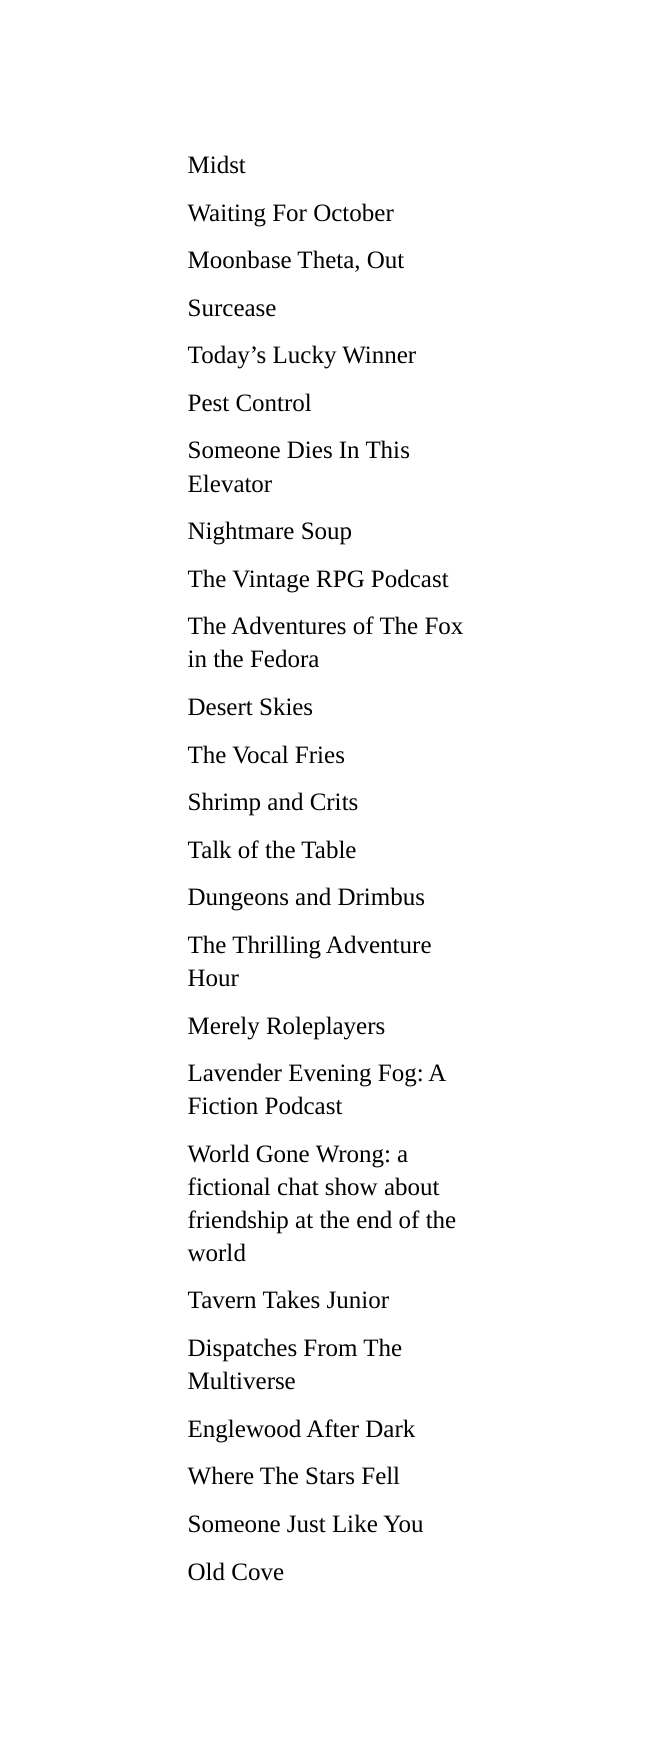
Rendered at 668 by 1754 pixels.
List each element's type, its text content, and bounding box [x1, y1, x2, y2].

text Someone Dies In This Elevator [187, 436, 480, 497]
text Dungeons and Drimbus [187, 882, 480, 911]
text Talk of the Table [187, 835, 480, 864]
text Nightmare Soup [187, 516, 480, 545]
text Merely Roleplayers [187, 1011, 480, 1039]
text Shrimp and Crits [187, 787, 480, 816]
text Where The Stars Fell [187, 1461, 480, 1490]
text Desert Skies [187, 692, 480, 721]
text Moonbase Theta, Out [187, 245, 480, 274]
text The Vintage RPG Podcast [187, 564, 480, 593]
text The Thrilling Adventure Hour [187, 930, 480, 992]
text The Vocal Fries [187, 740, 480, 768]
text Someone Just Like You [187, 1509, 480, 1538]
text Old Cove [187, 1557, 480, 1585]
text Waiting For October [187, 198, 480, 226]
text Surcease [187, 293, 480, 322]
text The Adventures of The Fox in the Fedora [187, 611, 480, 673]
text World Gone Wrong: a fictional chat show about friendship at the end of the world [187, 1139, 480, 1267]
text Lavender Evening Fog: A Fiction Podcast [187, 1058, 480, 1120]
text Today’s Lucky Winner [187, 340, 480, 369]
text Dispatches From The Multiverse [187, 1333, 480, 1395]
text Tavern Takes Junior [187, 1286, 480, 1314]
text Midst [187, 150, 480, 179]
text Englewood After Dark [187, 1414, 480, 1443]
text Pest Control [187, 388, 480, 417]
